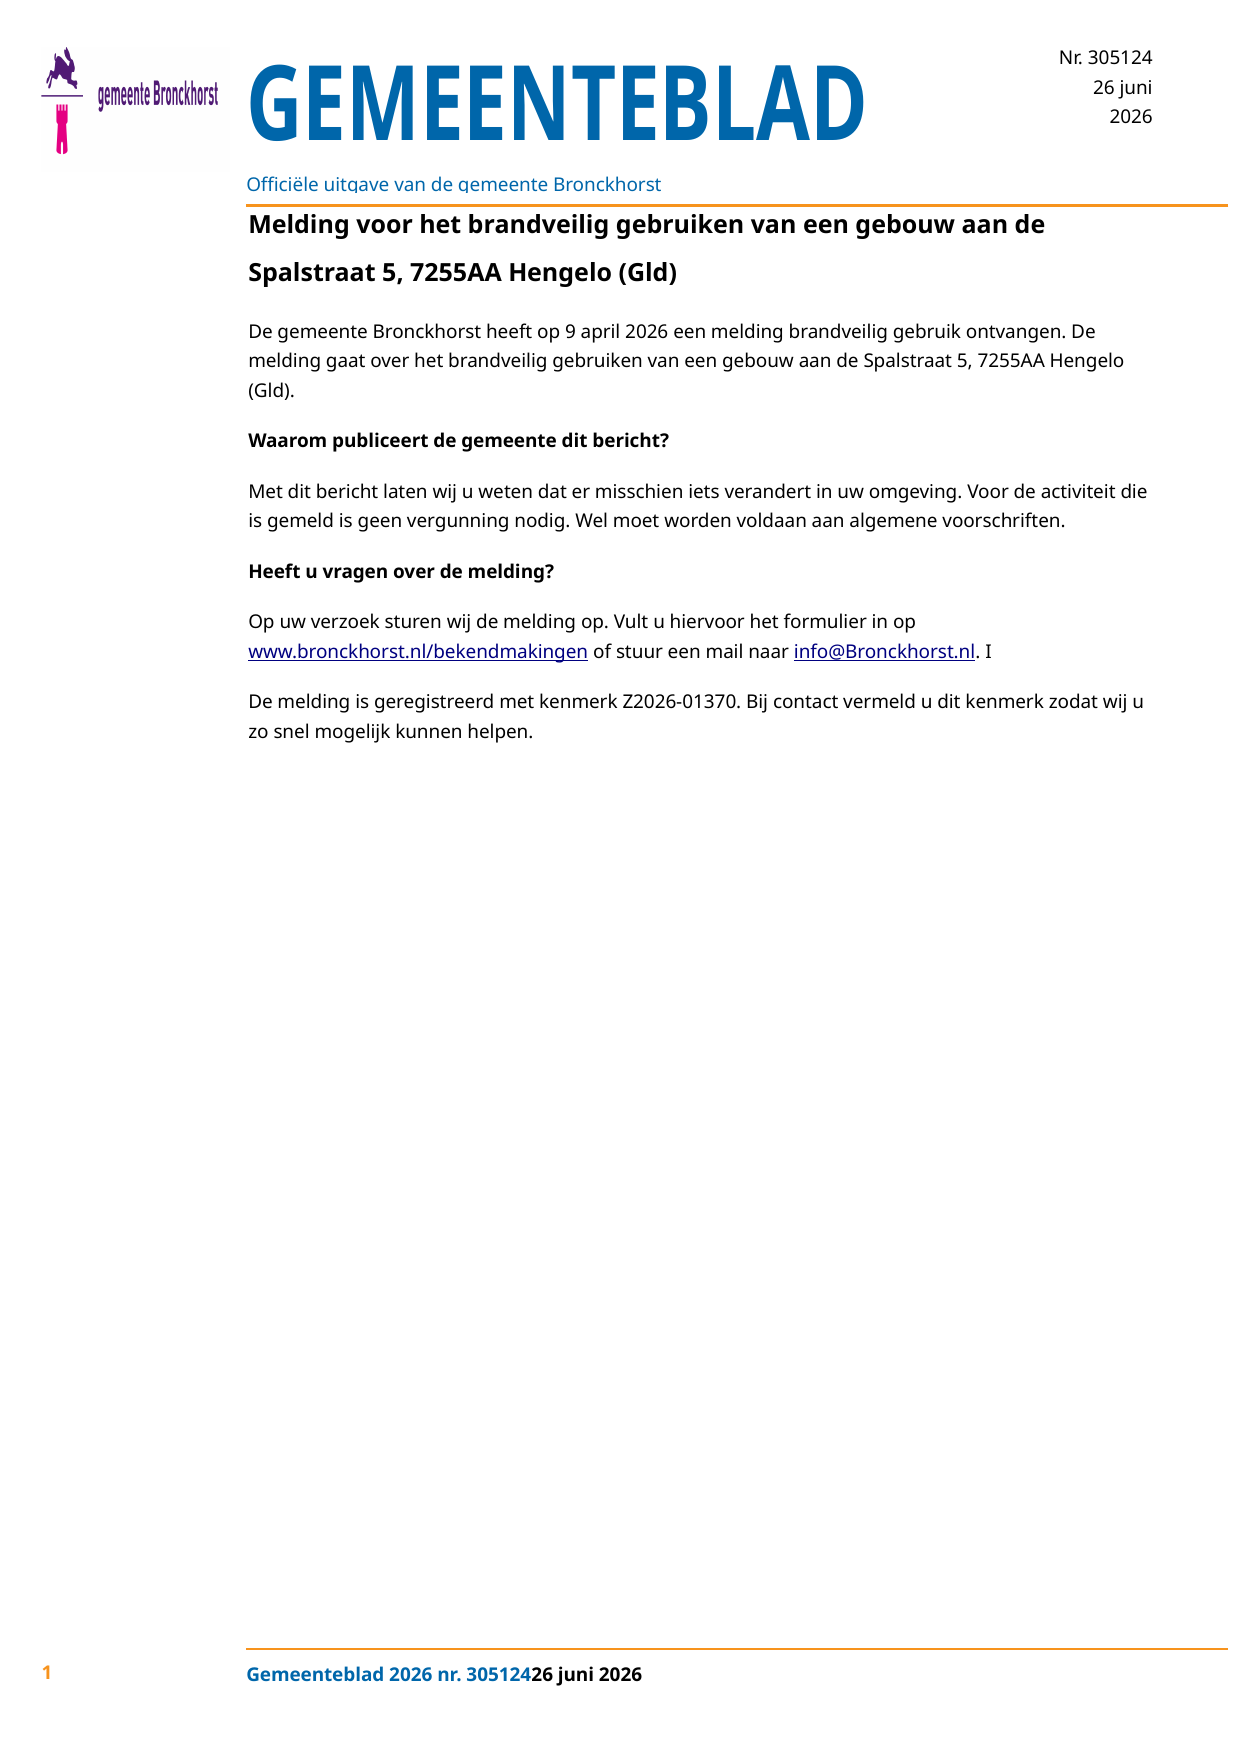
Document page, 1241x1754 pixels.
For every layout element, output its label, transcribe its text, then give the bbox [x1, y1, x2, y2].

text Met dit bericht laten wij u weten dat er misschien iets verandert in uw omgeving. Voor de activiteit die is gemeld is geen vergunning nodig. Wel moet worden voldaan aan algemene voorschriften. [248, 478, 1152, 533]
text Melding voor het brandveilig gebruiken van een gebouw aan de Spalstraat 5, 7255AA Hengelo (Gld) [248, 207, 1152, 288]
text Op uw verzoek sturen wij de melding op. Vult u hiervoor het formulier in op www.bronckhorst.nl/bekendmakingen of stuur een mail naar info@Bronckhorst.nl. I [248, 608, 1152, 664]
text De melding is geregistreerd met kenmerk Z2026-01370. Bij contact vermeld u dit kenmerk zodat wij u zo snel mogelijk kunnen helpen. [248, 688, 1152, 744]
picture [41, 47, 231, 172]
text Waarom publiceert de gemeente dit bericht? [248, 427, 1152, 453]
text De gemeente Bronckhorst heeft op 9 april 2026 een melding brandveilig gebruik ontvangen. De melding gaat over het brandveilig gebruiken van een gebouw aan de Spalstraat 5, 7255AA Hengelo (Gld). [248, 318, 1152, 403]
text Heeft u vragen over de melding? [248, 558, 1152, 584]
